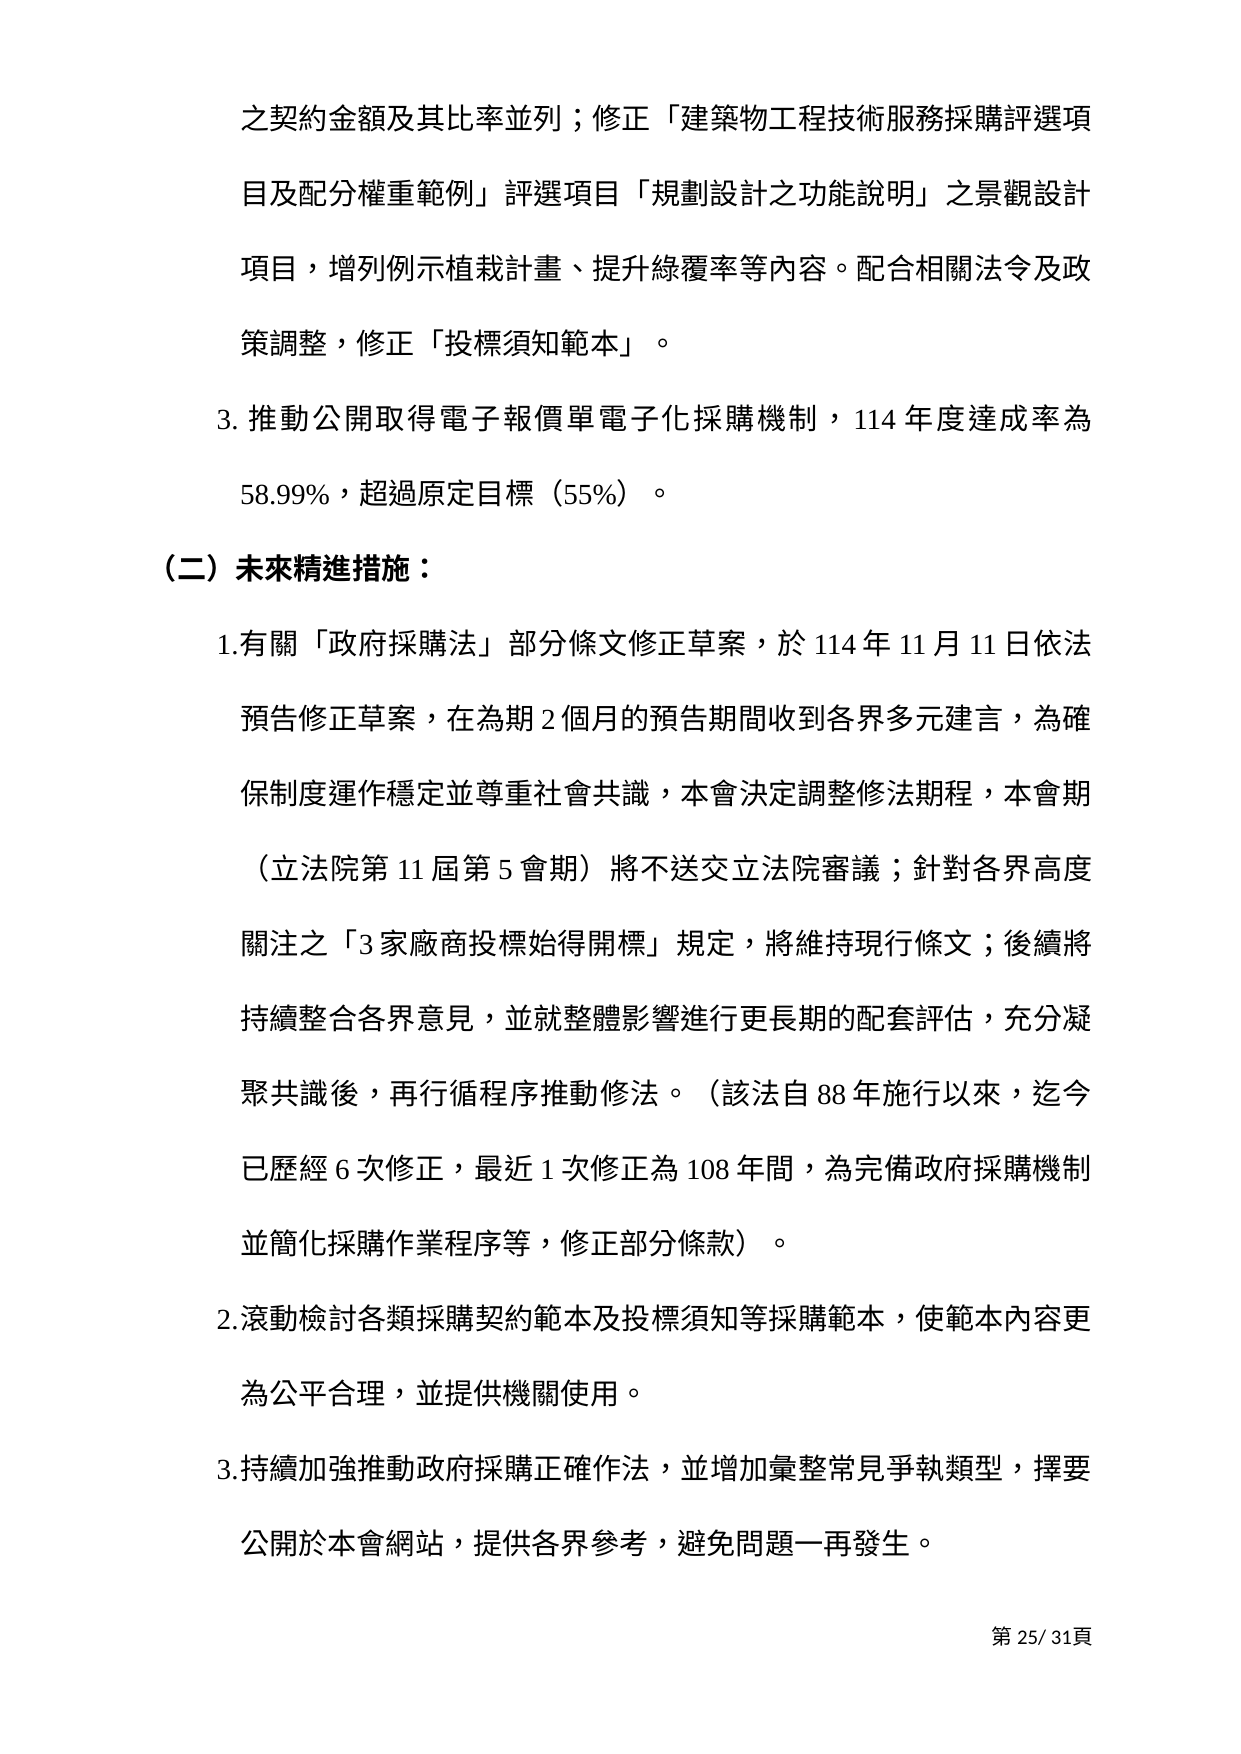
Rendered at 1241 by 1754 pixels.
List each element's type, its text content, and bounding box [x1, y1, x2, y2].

text 2. 滾動檢討各類採購契約範本及投標須知等採購範本，使範本內容更為公平合理，並提供機關使用。 [216, 1279, 1092, 1429]
text 3. 持續加強推動政府採購正確作法，並增加彙整常見爭執類型，擇要公開於本會網站，提供各界參考，避免問題一再發生。 [216, 1429, 1092, 1579]
text 2.修訂採購契約範本：修正「勞務採購契約範本」，於契約範本第8條第（二十三）款增訂承攬廠商對其派至機關提供勞務之派駐人員（派駐勞工），其職務涉及國家安全或重大利益之品德及忠誠查核條款；修正「採購評選委員切結書」，為免外界誤認為機關派兼委員（機關首長或其授權人員指派機關內部人員擔任者），無須簽署，或非屬刑法第10條第2項第1款所定公務員；修正本會「採購評選委員會（評審小組）評選（審）委員評分表（評選項目含廠商企業社會責任【CSR】指標）」範本，增訂「參與丹娜絲颱風及七二八豪雨災後復原工作」項目，為鼓勵廠商重視企業社會責任（CSR），積極參與重大災害復建工作，以加速災區復原重建；修正「工程採購契約範本」，載明瀝青混凝土刨除料為機關所有，廠商須為機關運送至指定地點卸載，以明示機關應負AC刨除料處理(去化)之責；修正「公共工程技術服務契約範本」，明示如有賸餘瀝青混凝土挖（刨）除料時，乙方應協助甲方協調可行暫置處所，並編擬合理卸載運費；修正「共同投標協議書範本」，第6點契約價金之請（受）領方式增列選項，第3點共同投標廠商各成員所占之契約金額及其比率並列；修正「建築物工程技術服務採購評選項目及配分權重範例」評選項目「規劃設計之功能說明」之景觀設計項目，增列例示植栽計畫、提升綠覆率等內容。配合相關法令及政策調整，修正「投標須知範本」。 [216, 79, 1092, 379]
text （二）未來精進措施： [148, 529, 1092, 604]
text 1.有關「政府採購法」部分條文修正草案，於114年11月11日依法預告修正草案，在為期2個月的預告期間收到各界多元建言，為確保制度運作穩定並尊重社會共識，本會決定調整修法期程，本會期（立法院第11屆第5會期）將不送交立法院審議；針對各界高度關注之「3家廠商投標始得開標」規定，將維持現行條文；後續將持續整合各界意見，並就整體影響進行更長期的配套評估，充分凝聚共識後，再行循程序推動修法。（該法自88年施行以來，迄今已歷經6次修正，最近1次修正為108年間，為完備政府採購機制並簡化採購作業程序等，修正部分條款）。 [216, 604, 1092, 1279]
text 3. 推動公開取得電子報價單電子化採購機制，114年度達成率為58.99%，超過原定目標（55%）。 [216, 379, 1092, 529]
